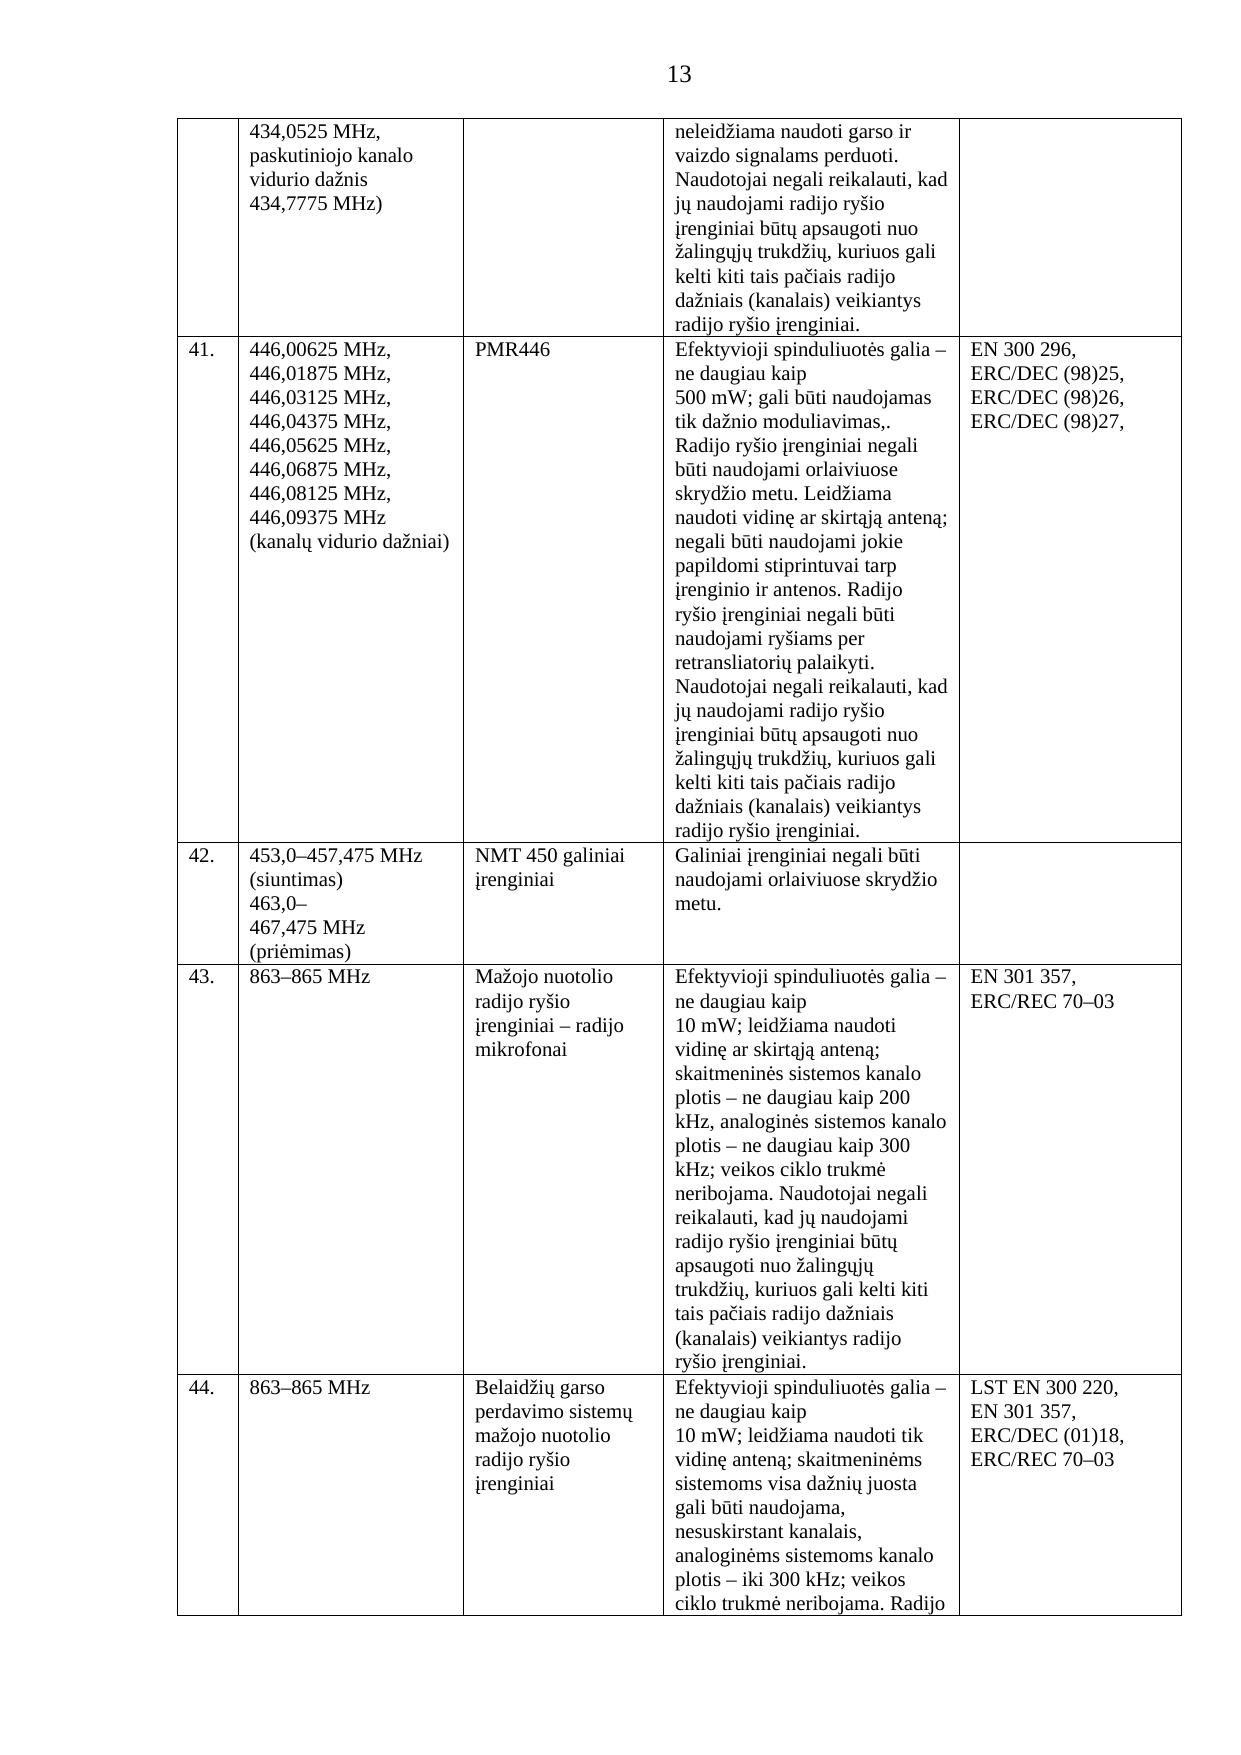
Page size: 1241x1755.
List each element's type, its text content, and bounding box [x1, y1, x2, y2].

table_cell 453,0–457,475 MHz (siuntimas) 463,0– 467,475 MHz (priėmimas) [239, 843, 463, 963]
table_cell 446,00625 MHz, 446,01875 MHz, 446,03125 MHz, 446,04375 MHz, 446,05625 MHz, 446,06875 MHz, 446,08125 MHz, 446,09375 MHz (kanalų vidurio dažniai) [239, 337, 463, 842]
table_cell Efektyvioji spinduliuotės galia – ne daugiau kaip 500 mW; gali būti naudojamas tik dažnio moduliavimas,. Radijo ryšio įrenginiai negali būti naudojami orlaiviuose skrydžio metu. Leidžiama naudoti vidinę ar skirtąją anteną; negali būti naudojami jokie papildomi stiprintuvai tarp įrenginio ir antenos. Radijo ryšio įrenginiai negali būti naudojami ryšiams per retransliatorių palaikyti. Naudotojai negali reikalauti, kad jų naudojami radijo ryšio įrenginiai būtų apsaugoti nuo žalingųjų trukdžių, kuriuos gali kelti kiti tais pačiais radijo dažniais (kanalais) veikiantys radijo ryšio įrenginiai. [664, 337, 959, 842]
table_cell 434,0525 MHz, paskutiniojo kanalo vidurio dažnis 434,7775 MHz) [239, 119, 463, 336]
table_cell [464, 119, 663, 336]
table_cell Mažojo nuotolio radijo ryšio įrenginiai – radijo mikrofonai [464, 965, 663, 1373]
table_cell EN 301 357, ERC/REC 70–03 [960, 965, 1181, 1373]
table_cell PMR446 [464, 337, 663, 842]
table_cell 863–865 MHz [239, 1375, 463, 1615]
table_cell 41. [178, 337, 238, 842]
table_cell EN 300 296, ERC/DEC (98)25, ERC/DEC (98)26, ERC/DEC (98)27, [960, 337, 1181, 842]
table_cell [178, 119, 238, 336]
table_cell Galiniai įrenginiai negali būti naudojami orlaiviuose skrydžio metu. [664, 843, 959, 963]
table_cell 43. [178, 965, 238, 1373]
table_cell 42. [178, 843, 238, 963]
table_cell LST EN 300 220, EN 301 357, ERC/DEC (01)18, ERC/REC 70–03 [960, 1375, 1181, 1615]
table_cell NMT 450 galiniai įrenginiai [464, 843, 663, 963]
table_cell 863–865 MHz [239, 965, 463, 1373]
table_cell 44. [178, 1375, 238, 1615]
table_cell [960, 843, 1181, 963]
table_cell Belaidžių garso perdavimo sistemų mažojo nuotolio radijo ryšio įrenginiai [464, 1375, 663, 1615]
table_cell Efektyvioji spinduliuotės galia – ne daugiau kaip 10 mW; leidžiama naudoti vidinę ar skirtąją anteną; skaitmeninės sistemos kanalo plotis – ne daugiau kaip 200 kHz, analoginės sistemos kanalo plotis – ne daugiau kaip 300 kHz; veikos ciklo trukmė neribojama. Naudotojai negali reikalauti, kad jų naudojami radijo ryšio įrenginiai būtų apsaugoti nuo žalingųjų trukdžių, kuriuos gali kelti kiti tais pačiais radijo dažniais (kanalais) veikiantys radijo ryšio įrenginiai. [664, 965, 959, 1373]
table_cell neleidžiama naudoti garso ir vaizdo signalams perduoti. Naudotojai negali reikalauti, kad jų naudojami radijo ryšio įrenginiai būtų apsaugoti nuo žalingųjų trukdžių, kuriuos gali kelti kiti tais pačiais radijo dažniais (kanalais) veikiantys radijo ryšio įrenginiai. [664, 119, 959, 336]
table_cell Efektyvioji spinduliuotės galia – ne daugiau kaip 10 mW; leidžiama naudoti tik vidinę anteną; skaitmeninėms sistemoms visa dažnių juosta gali būti naudojama, nesuskirstant kanalais, analoginėms sistemoms kanalo plotis – iki 300 kHz; veikos ciklo trukmė neribojama. Radijo [664, 1375, 959, 1615]
table_cell [960, 119, 1181, 336]
